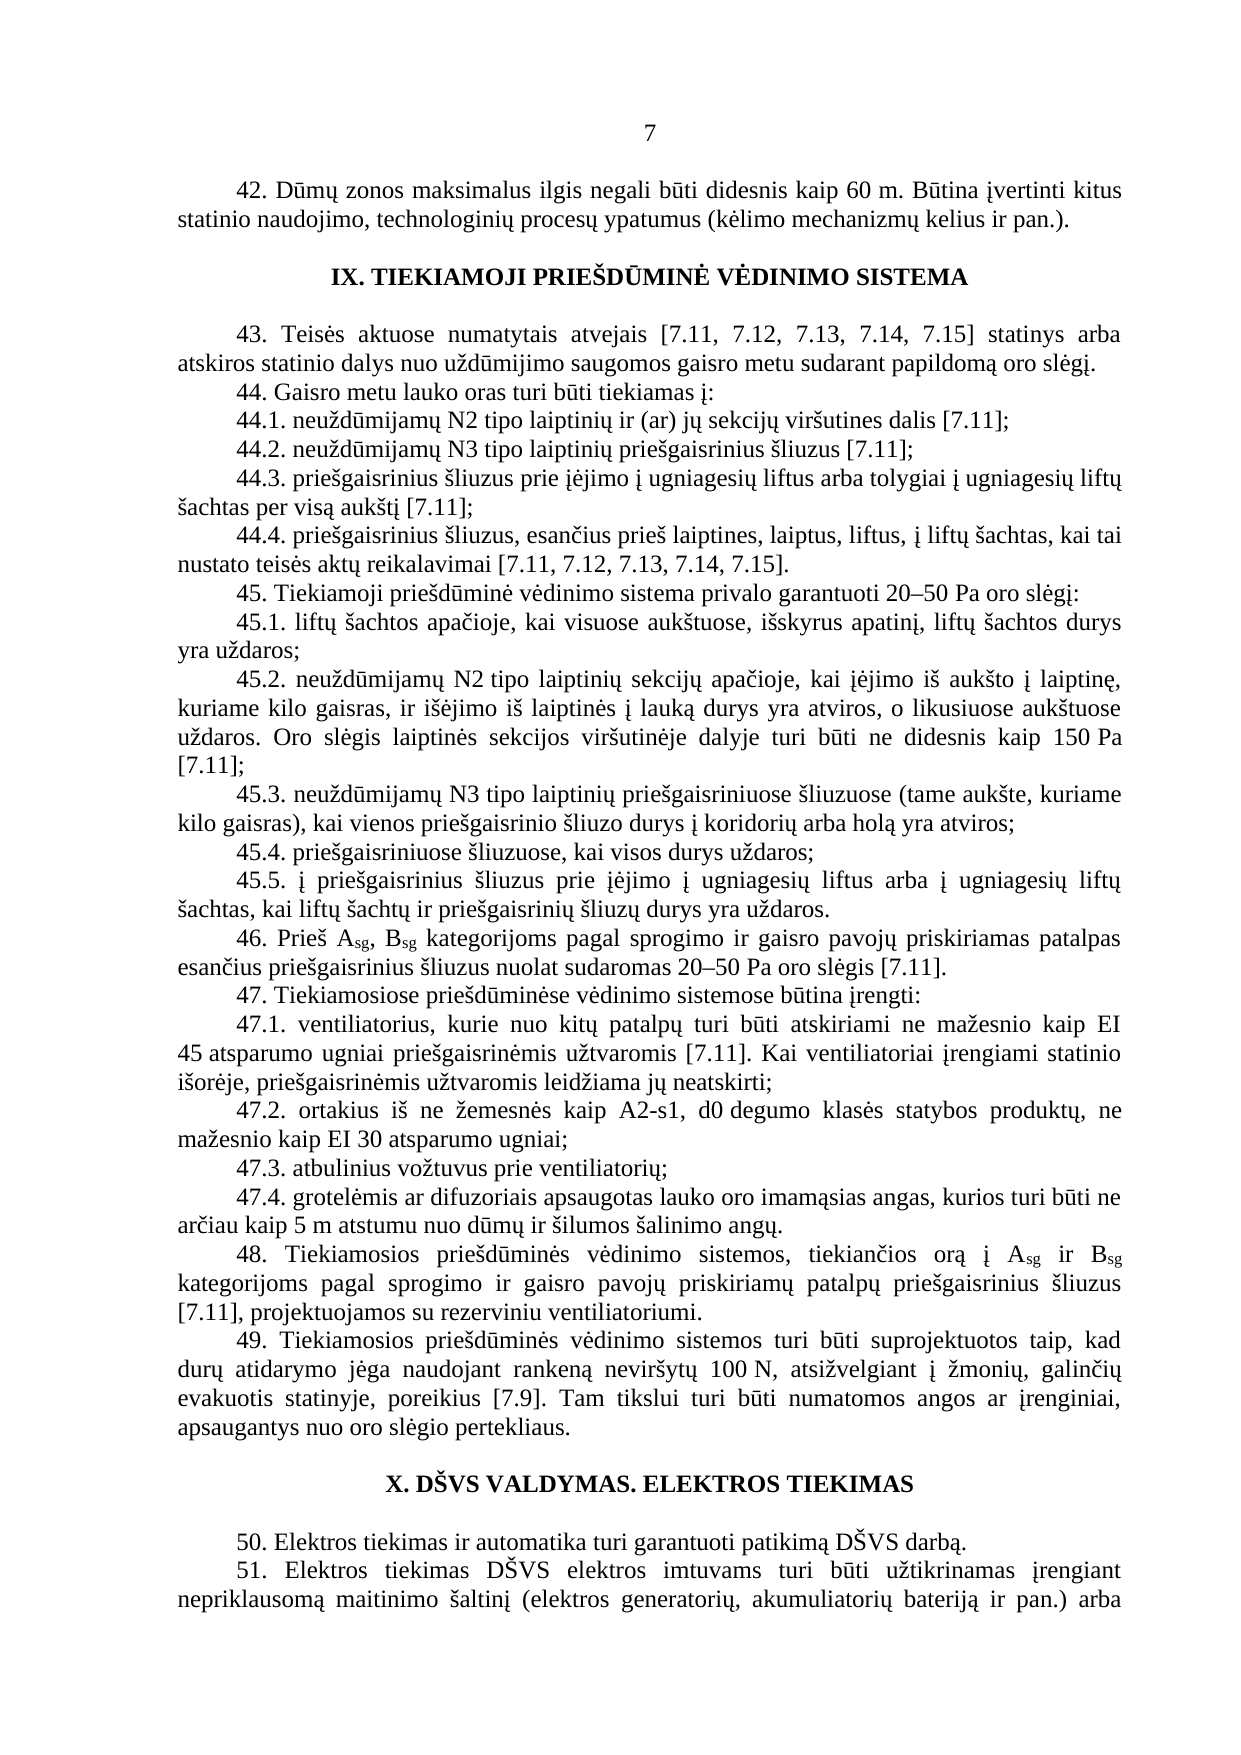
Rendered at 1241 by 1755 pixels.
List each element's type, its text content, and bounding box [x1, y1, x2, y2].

text 44.2. neuždūmijamų N3 tipo laiptinių priešgaisrinius šliuzus [7.11]; [177, 434, 1122, 463]
text 46. Prieš Asg, Bsg kategorijoms pagal sprogimo ir gaisro pavojų priskiriamas patalpas esančius priešgaisrinius šliuzus nuolat sudaromas 20–50 Pa oro slėgis [7.11]. [177, 923, 1122, 981]
text 44.1. neuždūmijamų N2 tipo laiptinių ir (ar) jų sekcijų viršutines dalis [7.11]; [177, 406, 1122, 434]
text 47. Tiekiamosiose priešdūminėse vėdinimo sistemose būtina įrengti: [177, 981, 1122, 1009]
text 47.1. ventiliatorius, kurie nuo kitų patalpų turi būti atskiriami ne mažesnio kaip EI 45 atsparumo ugniai priešgaisrinėmis užtvaromis [7.11]. Kai ventiliatoriai įrengiami statinio išorėje, priešgaisrinėmis užtvaromis leidžiama jų neatskirti; [177, 1009, 1122, 1096]
text 44.3. priešgaisrinius šliuzus prie įėjimo į ugniagesių liftus arba tolygiai į ugniagesių liftų šachtas per visą aukštį [7.11]; [177, 463, 1122, 521]
text 47.3. atbulinius vožtuvus prie ventiliatorių; [177, 1153, 1122, 1182]
text 48. Tiekiamosios priešdūminės vėdinimo sistemos, tiekiančios orą į Asg ir Bsg kategorijoms pagal sprogimo ir gaisro pavojų priskiriamų patalpų priešgaisrinius šliuzus [7.11], projektuojamos su rezerviniu ventiliatoriumi. [177, 1239, 1122, 1326]
text 50. Elektros tiekimas ir automatika turi garantuoti patikimą DŠVS darbą. [177, 1527, 1122, 1556]
text X. DŠVS valdymas. ELEKTROS TIEKIMAS [177, 1469, 1122, 1498]
text 45.2. neuždūmijamų N2 tipo laiptinių sekcijų apačioje, kai įėjimo iš aukšto į laiptinę, kuriame kilo gaisras, ir išėjimo iš laiptinės į lauką durys yra atviros, o likusiuose aukštuose uždaros. Oro slėgis laiptinės sekcijos viršutinėje dalyje turi būti ne didesnis kaip 150 Pa [7.11]; [177, 664, 1122, 779]
text 47.4. grotelėmis ar difuzoriais apsaugotas lauko oro imamąsias angas, kurios turi būti ne arčiau kaip 5 m atstumu nuo dūmų ir šilumos šalinimo angų. [177, 1182, 1122, 1239]
text 45.3. neuždūmijamų N3 tipo laiptinių priešgaisriniuose šliuzuose (tame aukšte, kuriame kilo gaisras), kai vienos priešgaisrinio šliuzo durys į koridorių arba holą yra atviros; [177, 779, 1122, 837]
text 49. Tiekiamosios priešdūminės vėdinimo sistemos turi būti suprojektuotos taip, kad durų atidarymo jėga naudojant rankeną neviršytų 100 N, atsižvelgiant į žmonių, galinčių evakuotis statinyje, poreikius [7.9]. Tam tikslui turi būti numatomos angos ar įrenginiai, apsaugantys nuo oro slėgio pertekliaus. [177, 1326, 1122, 1441]
text 45.1. liftų šachtos apačioje, kai visuose aukštuose, išskyrus apatinį, liftų šachtos durys yra uždaros; [177, 607, 1122, 664]
text 44.4. priešgaisrinius šliuzus, esančius prieš laiptines, laiptus, liftus, į liftų šachtas, kai tai nustato teisės aktų reikalavimai [7.11, 7.12, 7.13, 7.14, 7.15]. [177, 521, 1122, 578]
text IX. TIEKIAMOJI PRIEŠDŪMINĖ VĖDINIMO SISTEMA [177, 262, 1122, 291]
text 45. Tiekiamoji priešdūminė vėdinimo sistema privalo garantuoti 20–50 Pa oro slėgį: [177, 578, 1122, 607]
text 42. Dūmų zonos maksimalus ilgis negali būti didesnis kaip 60 m. Būtina įvertinti kitus statinio naudojimo, technologinių procesų ypatumus (kėlimo mechanizmų kelius ir pan.). [177, 176, 1122, 233]
text 44. Gaisro metu lauko oras turi būti tiekiamas į: [177, 377, 1122, 406]
text 47.2. ortakius iš ne žemesnės kaip A2-s1, d0 degumo klasės statybos produktų, ne mažesnio kaip EI 30 atsparumo ugniai; [177, 1096, 1122, 1153]
text 45.5. į priešgaisrinius šliuzus prie įėjimo į ugniagesių liftus arba į ugniagesių liftų šachtas, kai liftų šachtų ir priešgaisrinių šliuzų durys yra uždaros. [177, 866, 1122, 923]
text 43. Teisės aktuose numatytais atvejais [7.11, 7.12, 7.13, 7.14, 7.15] statinys arba atskiros statinio dalys nuo uždūmijimo saugomos gaisro metu sudarant papildomą oro slėgį. [177, 319, 1122, 377]
text 45.4. priešgaisriniuose šliuzuose, kai visos durys uždaros; [177, 837, 1122, 866]
text 51. Elektros tiekimas DŠVS elektros imtuvams turi būti užtikrinamas įrengiant nepriklausomą maitinimo šaltinį (elektros generatorių, akumuliatorių bateriją ir pan.) arba [177, 1556, 1122, 1613]
